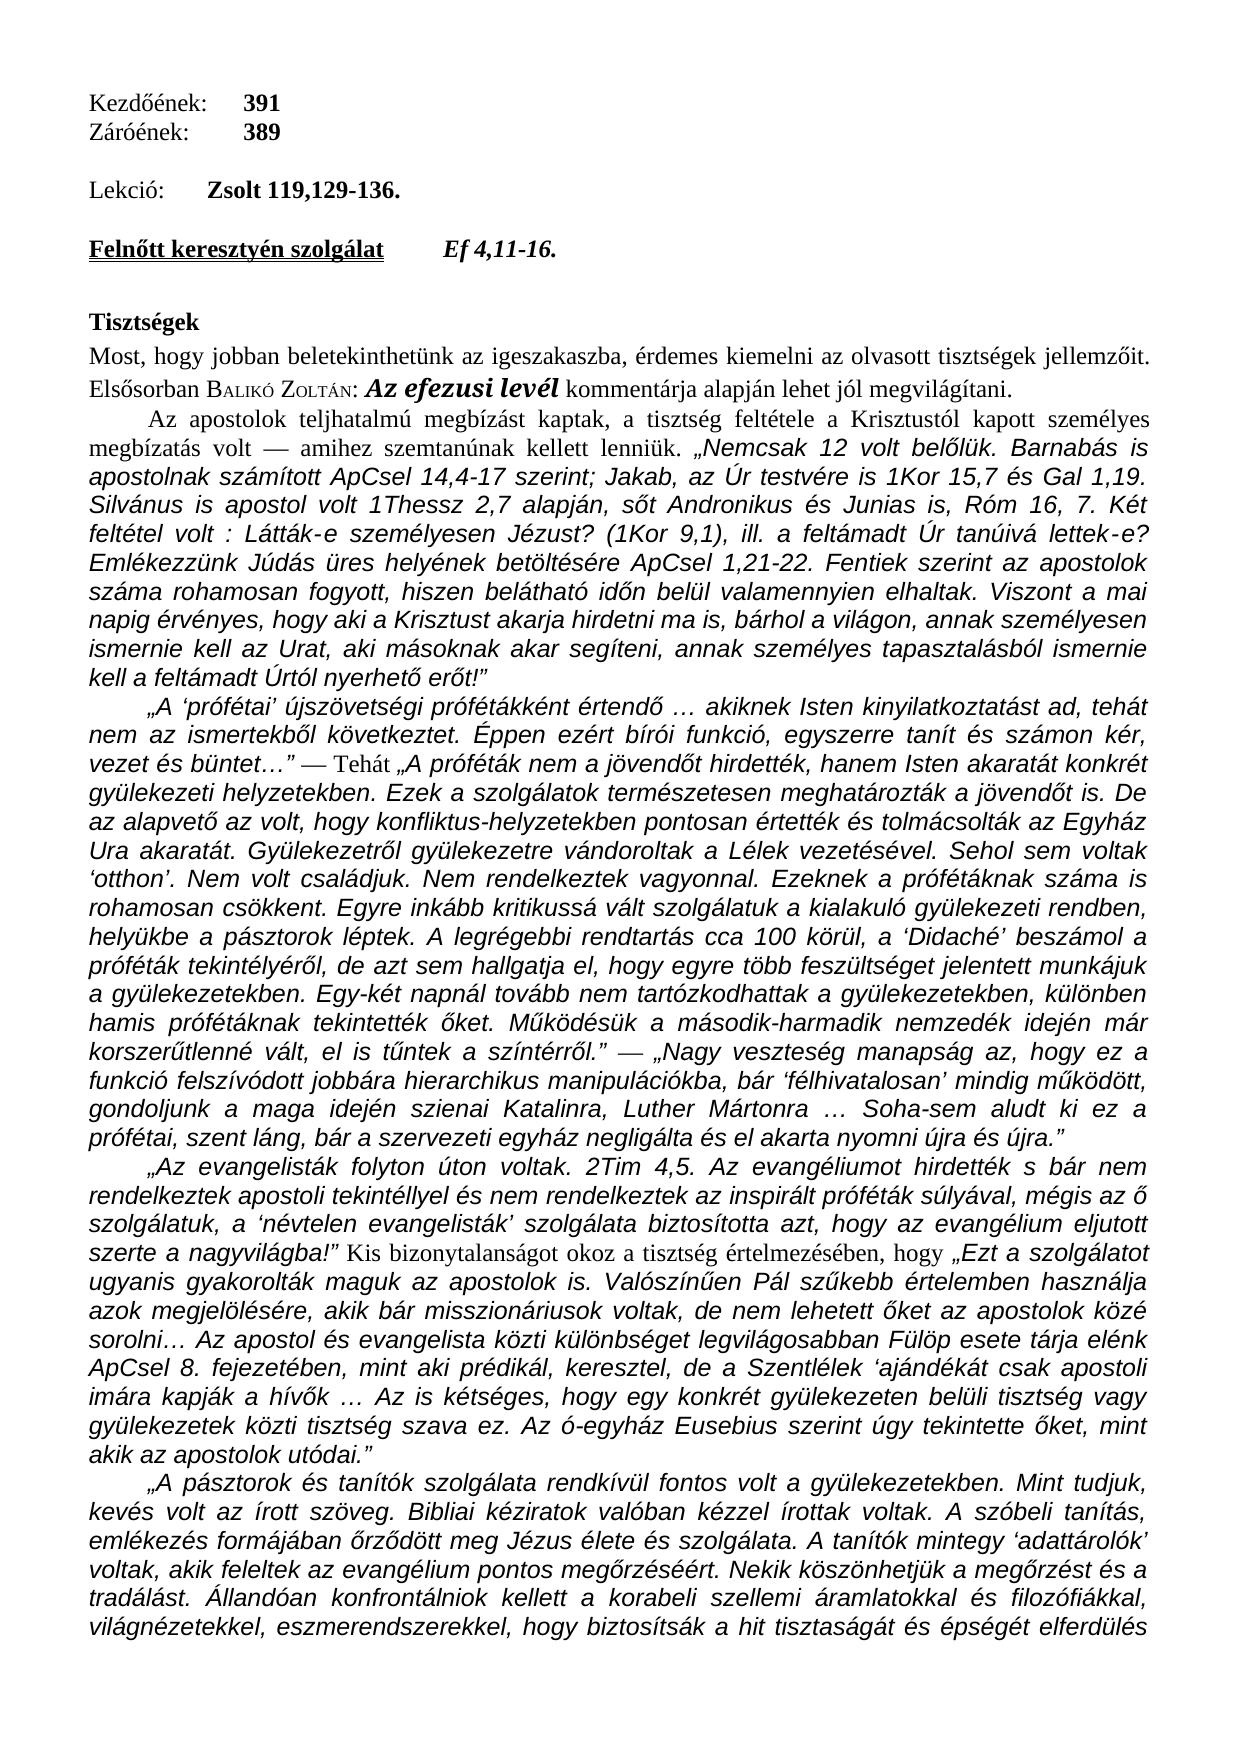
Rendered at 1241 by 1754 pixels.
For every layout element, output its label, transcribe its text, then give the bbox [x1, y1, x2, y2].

text Felnőtt keresztyén szolgálat Ef 4,11-16. [88, 234, 1152, 262]
text „A ‘prófétai’ újszövetségi prófétákként értendő … akiknek Isten kinyilatkoztatást ad, tehát nem az ismertekből következtet. Éppen ezért bírói funkció, egyszerre tanít és számon kér, vezet és büntet…” — Tehát „A próféták nem a jövendőt hirdették, hanem Isten akaratát konkrét gyülekezeti helyzetekben. Ezek a szolgálatok természetesen meghatározták a jövendőt is. De az alapvető az volt, hogy konfliktus-helyzetekben pontosan értették és tolmácsolták az Egyház Ura akaratát. Gyülekezetről gyülekezetre vándoroltak a Lélek vezetésével. Sehol sem voltak ‘otthon’. Nem volt családjuk. Nem rendelkeztek vagyonnal. Ezeknek a prófétáknak száma is rohamosan csökkent. Egyre inkább kritikussá vált szolgálatuk a kialakuló gyülekezeti rendben, helyükbe a pásztorok léptek. A legrégebbi rendtartás cca 100 körül, a ‘Didaché’ beszámol a próféták tekintélyéről, de azt sem hallgatja el, hogy egyre több feszültséget jelentett munkájuk a gyülekezetekben. Egy-két napnál tovább nem tartózkodhattak a gyülekezetekben, különben hamis prófétáknak tekintették őket. Működésük a második-harmadik nemzedék idején már korszerűtlenné vált, el is tűntek a színtérről.” — „Nagy veszteség manapság az, hogy ez a funkció felszívódott jobbára hierarchikus manipulációkba, bár ‘félhivatalosan’ mindig működött, gondoljunk a maga idején szienai Katalinra, Luther Mártonra … Soha-sem aludt ki ez a prófétai, szent láng, bár a szervezeti egyház negligálta és el akarta nyomni újra és újra.” [88, 692, 1152, 1152]
text „A pásztorok és tanítók szolgálata rendkívül fontos volt a gyülekezetekben. Mint tudjuk, kevés volt az írott szöveg. Bibliai kéziratok valóban kézzel írottak voltak. A szóbeli tanítás, emlékezés formájában őrződött meg Jézus élete és szolgálata. A tanítók mintegy ‘adattárolók’ voltak, akik feleltek az evangélium pontos megőrzéséért. Nekik köszönhetjük a megőrzést és a tradálást. Állandóan konfrontálniok kellett a korabeli szellemi áramlatokkal és filozófiákkal, világnézetekkel, eszmerendszerekkel, hogy biztosítsák a hit tisztaságát és épségét elferdülés [88, 1468, 1152, 1641]
text Most, hogy jobban beletekinthetünk az igeszakaszba, érdemes kiemelni az olvasott tisztségek jellemzőit. Elsősorban Balikó Zoltán: Az efezusi levél kommentárja alapján lehet jól megvilágítani. [88, 341, 1152, 404]
text „Az evangelisták folyton úton voltak. 2Tim 4,5. Az evangéliumot hirdették s bár nem rendelkeztek apostoli tekintéllyel és nem rendelkeztek az inspirált próféták súlyával, mégis az ő szolgálatuk, a ‘névtelen evangelisták’ szolgálata biztosította azt, hogy az evangélium eljutott szerte a nagyvilágba!” Kis bizonytalanságot okoz a tisztség értelmezésében, hogy „Ezt a szolgálatot ugyanis gyakorolták maguk az apostolok is. Valószínűen Pál szűkebb értelemben használja azok megjelölésére, akik bár misszionáriusok voltak, de nem lehetett őket az apostolok közé sorolni… Az apostol és evangelista közti különbséget legvilágosabban Fülöp esete tárja elénk ApCsel 8. fejezetében, mint aki prédikál, keresztel, de a Szentlélek ‘ajándékát csak apostoli imára kapják a hívők … Az is kétséges, hogy egy konkrét gyülekezeten belüli tisztség vagy gyülekezetek közti tisztség szava ez. Az ó-egyház Eusebius szerint úgy tekintette őket, mint akik az apostolok utódai.” [88, 1152, 1152, 1468]
text Záróének: 389 [88, 117, 1152, 146]
text Az apostolok teljhatalmú megbízást kaptak, a tisztség feltétele a Krisztustól kapott személyes megbízatás volt — amihez szemtanúnak kellett lenniük. „Nemcsak 12 volt belőlük. Barnabás is apostolnak számított ApCsel 14,4-17 szerint; Jakab, az Úr testvére is 1Kor 15,7 és Gal 1,19. Silvánus is apostol volt 1Thessz 2,7 alapján, sőt Andronikus és Junias is, Róm 16, 7. Két feltétel volt : Látták‑e személyesen Jézust? (1Kor 9,1), ill. a feltámadt Úr tanúivá lettek‑e? Emlékezzünk Júdás üres helyének betöltésére ApCsel 1,21-22. Fentiek szerint az apostolok száma rohamosan fogyott, hiszen belátható időn belül valamennyien elhaltak. Viszont a mai napig érvényes, hogy aki a Krisztust akarja hirdetni ma is, bárhol a világon, annak személyesen ismernie kell az Urat, aki másoknak akar segíteni, annak személyes tapasztalásból ismernie kell a feltámadt Úrtól nyerhető erőt!” [88, 404, 1152, 692]
text Kezdőének: 391 [88, 88, 1152, 117]
subtitle Tisztségek [88, 307, 1152, 336]
text Lekció: Zsolt 119,129-136. [88, 176, 1152, 204]
